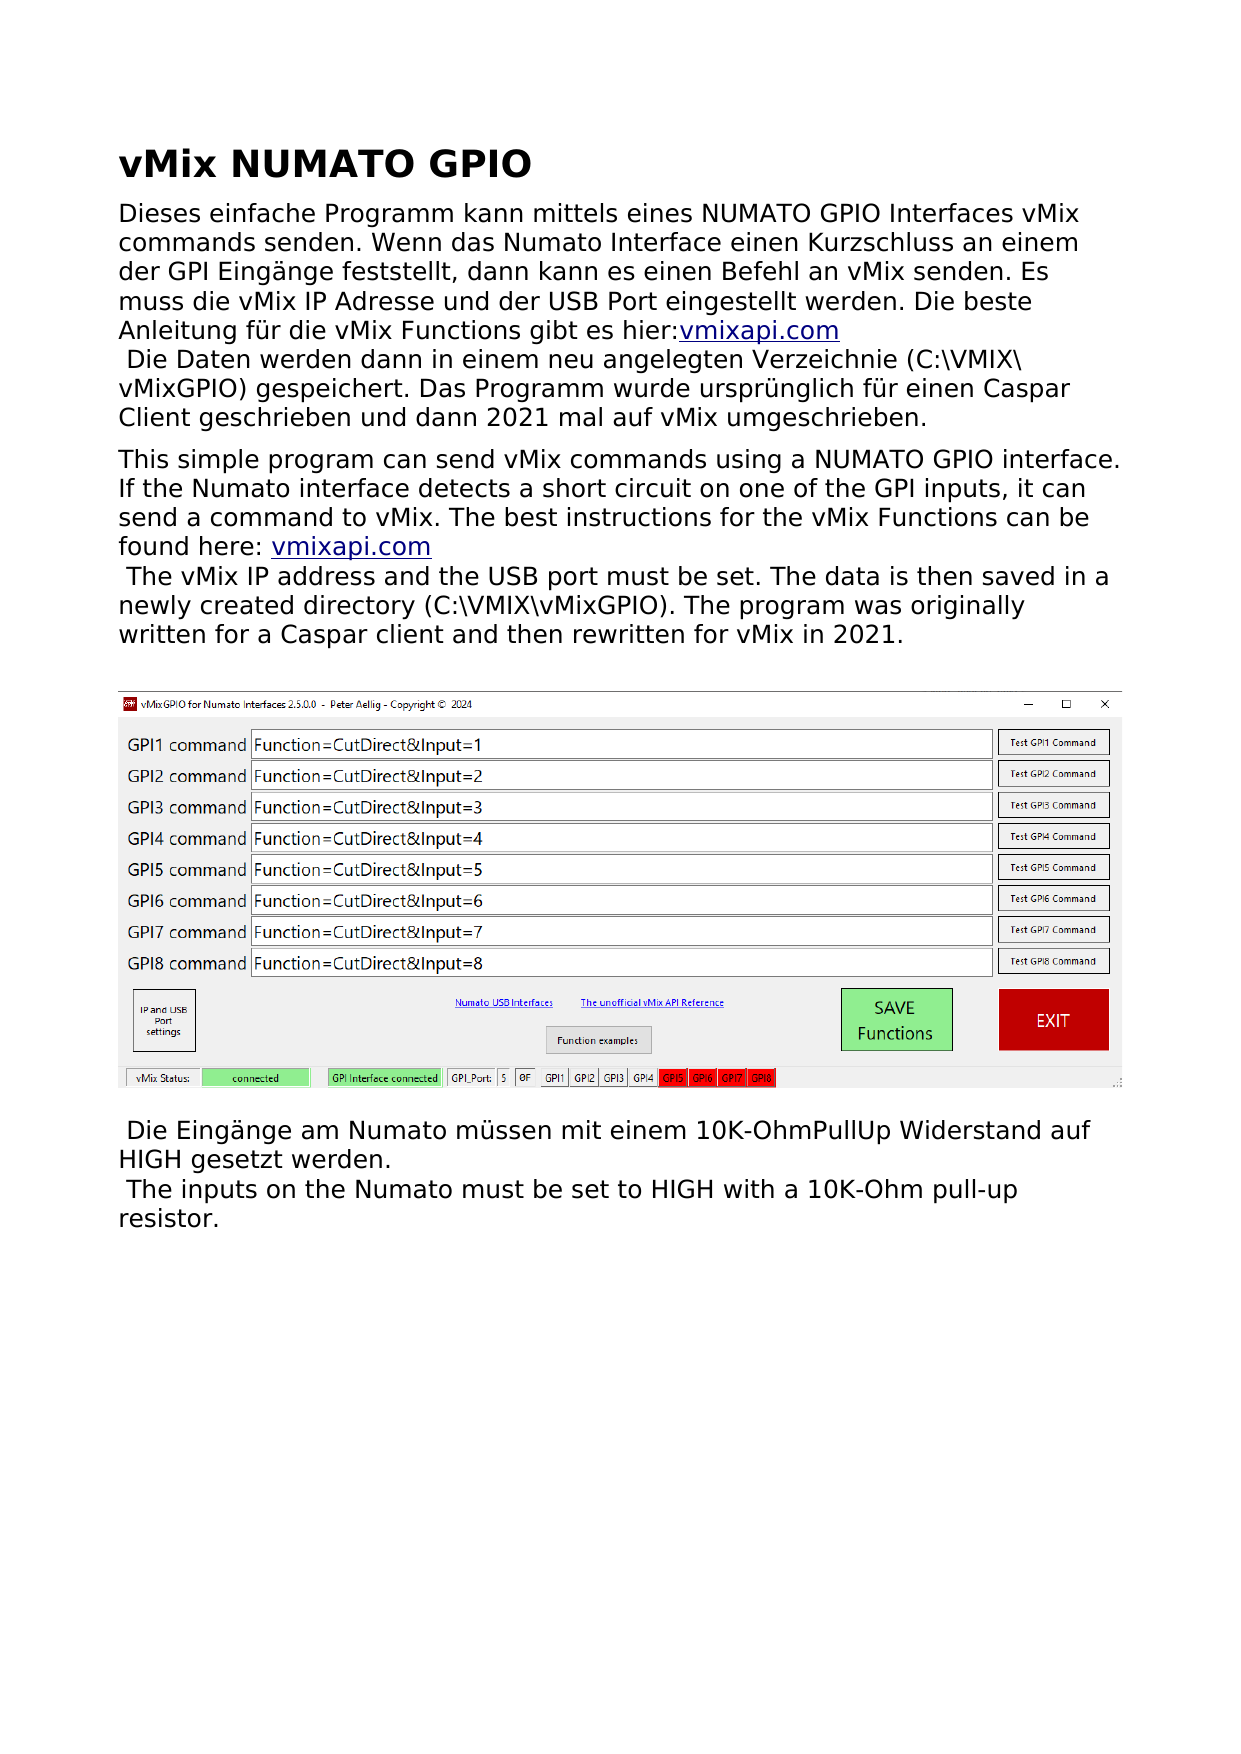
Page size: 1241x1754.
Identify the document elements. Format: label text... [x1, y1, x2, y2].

text Dieses einfache Programm kann mittels eines NUMATO GPIO Interfaces vMix commands senden. Wenn das Numato Interface einen Kurzschluss an einem der GPI Eingänge feststellt, dann kann es einen Befehl an vMix senden. Es muss die vMix IP Adresse und der USB Port eingestellt werden. Die beste Anleitung für die vMix Functions gibt es hier:vmixapi.com Die Daten werden dann in einem neu angelegten Verzeichnie (C:\VMIX\vMixGPIO) gespeichert. Das Programm wurde ursprünglich für einen Caspar Client geschrieben und dann 2021 mal auf vMix umgeschrieben. [118, 199, 1122, 433]
text Die Eingänge am Numato müssen mit einem 10K-OhmPullUp Widerstand auf HIGH gesetzt werden. The inputs on the Numato must be set to HIGH with a 10K-Ohm pull-up resistor. [118, 1088, 1122, 1233]
text This simple program can send vMix commands using a NUMATO GPIO interface. If the Numato interface detects a short circuit on one of the GPI inputs, it can send a command to vMix. The best instructions for the vMix Functions can be found here: vmixapi.com The vMix IP address and the USB port must be set. The data is then saved in a newly created directory (C:\VMIX\vMixGPIO). The program was originally written for a Caspar client and then rewritten for vMix in 2021. [118, 445, 1122, 678]
subtitle vMix NUMATO GPIO [118, 143, 1122, 187]
picture [118, 691, 1123, 1088]
